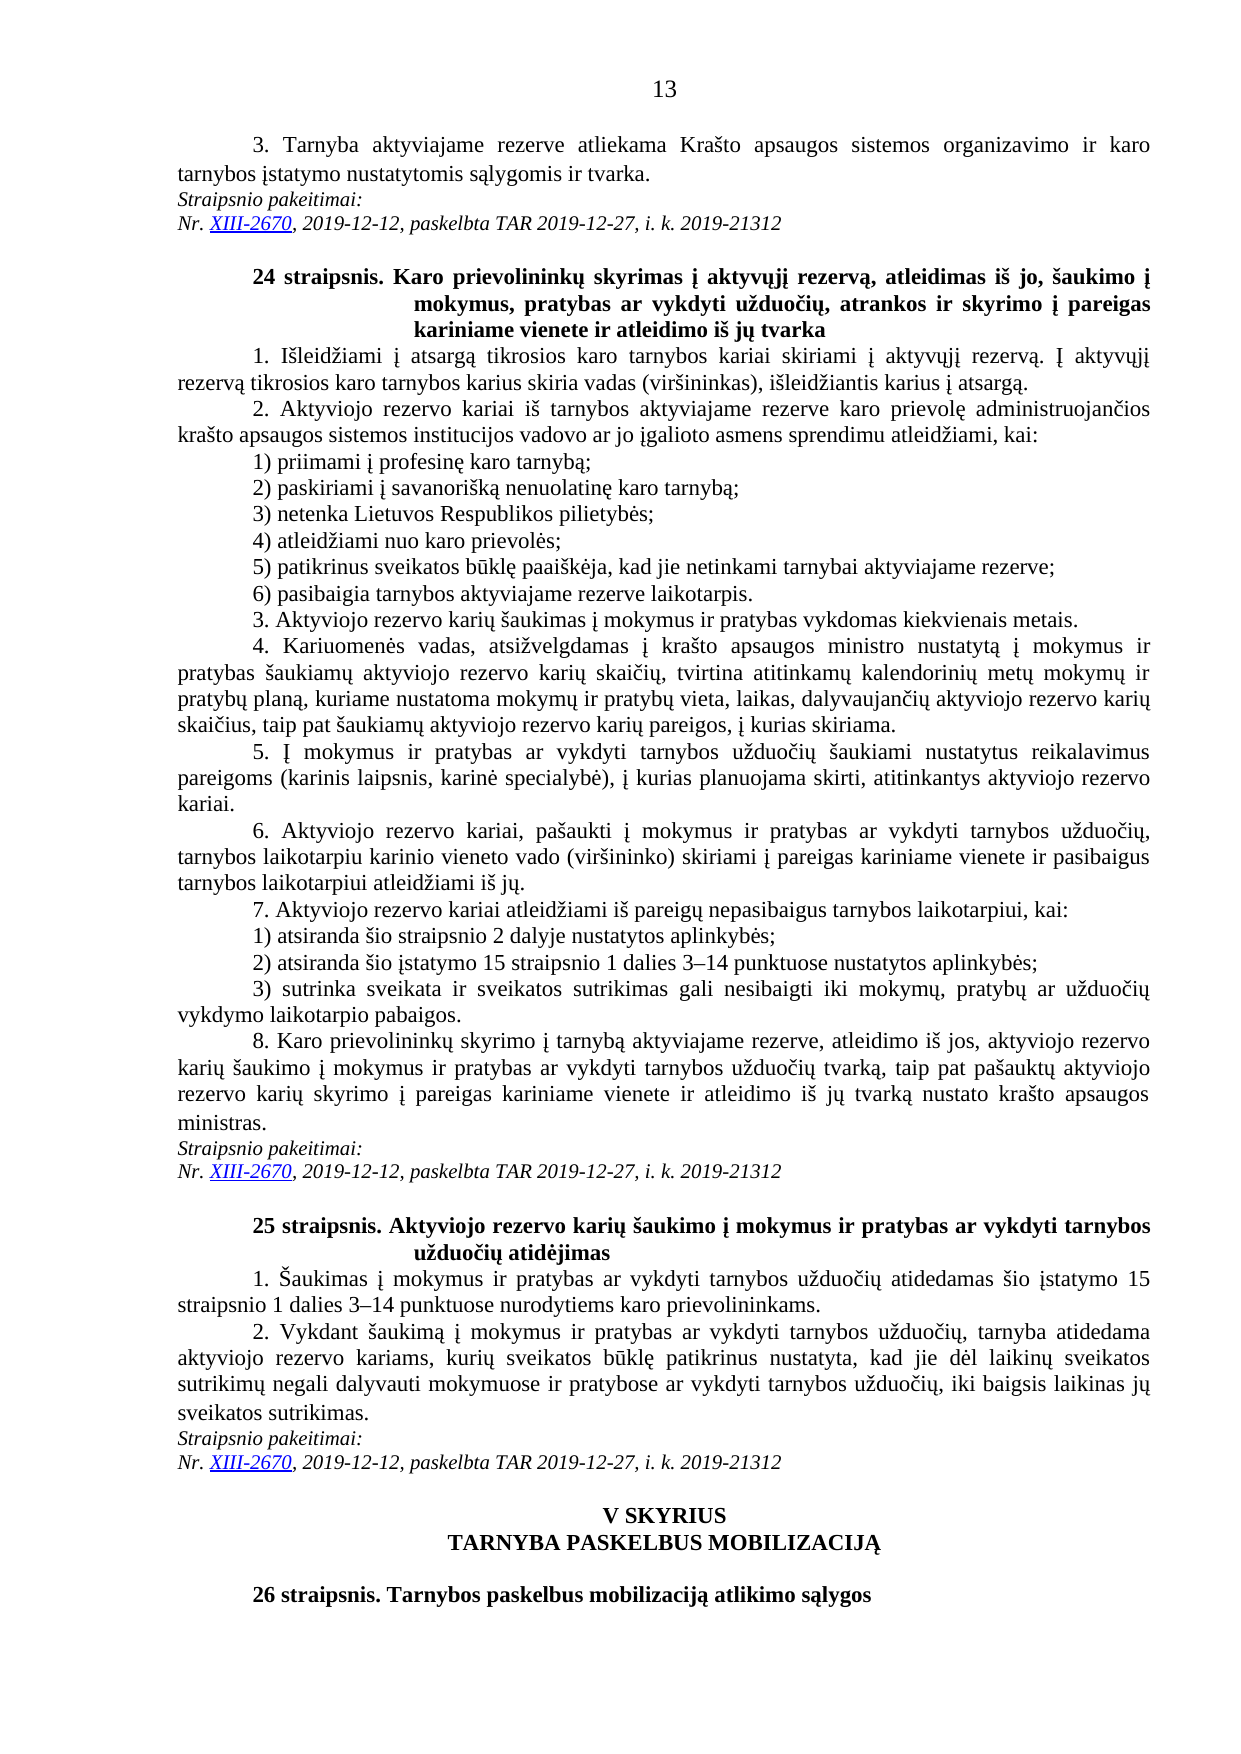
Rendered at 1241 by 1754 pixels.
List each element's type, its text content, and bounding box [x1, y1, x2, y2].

text 7. Aktyviojo rezervo kariai atleidžiami iš pareigų nepasibaigus tarnybos laikotarpiui, kai: [177, 896, 1152, 922]
text 3) sutrinka sveikata ir sveikatos sutrikimas gali nesibaigti iki mokymų, pratybų ar užduočių vykdymo laikotarpio pabaigos. [177, 975, 1152, 1028]
text 24 straipsnis. Karo prievolininkų skyrimas į aktyvųjį rezervą, atleidimas iš jo, šaukimo į mokymus, pratybas ar vykdyti užduočių, atrankos ir skyrimo į pareigas kariniame vienete ir atleidimo iš jų tvarka [252, 263, 1152, 342]
text Straipsnio pakeitimai: [177, 1135, 1152, 1159]
text 1) atsiranda šio straipsnio 2 dalyje nustatytos aplinkybės; [177, 922, 1152, 948]
text 26 straipsnis. Tarnybos paskelbus mobilizaciją atlikimo sąlygos [177, 1581, 1152, 1608]
text 2. Aktyviojo rezervo kariai iš tarnybos aktyviajame rezerve karo prievolę administruojančios krašto apsaugos sistemos institucijos vadovo ar jo įgalioto asmens sprendimu atleidžiami, kai: [177, 395, 1152, 448]
text V SKYRIUS [177, 1502, 1152, 1529]
text 3. Tarnyba aktyviajame rezerve atliekama Krašto apsaugos sistemos organizavimo ir karo tarnybos įstatymo nustatytomis sąlygomis ir tvarka. [177, 131, 1152, 186]
text 1. Išleidžiami į atsargą tikrosios karo tarnybos kariai skiriami į aktyvųjį rezervą. Į aktyvųjį rezervą tikrosios karo tarnybos karius skiria vadas (viršininkas), išleidžiantis karius į atsargą. [177, 342, 1152, 395]
text 6) pasibaigia tarnybos aktyviajame rezerve laikotarpis. [177, 579, 1152, 606]
text 3) netenka Lietuvos Respublikos pilietybės; [177, 501, 1152, 527]
text 1. Šaukimas į mokymus ir pratybas ar vykdyti tarnybos užduočių atidedamas šio įstatymo 15 straipsnio 1 dalies 3–14 punktuose nurodytiems karo prievolininkams. [177, 1265, 1152, 1318]
text TARNYBA PASKELBUS MOBILIZACIJĄ [177, 1529, 1152, 1555]
text 4. Kariuomenės vadas, atsižvelgdamas į krašto apsaugos ministro nustatytą į mokymus ir pratybas šaukiamų aktyviojo rezervo karių skaičių, tvirtina atitinkamų kalendorinių metų mokymų ir pratybų planą, kuriame nustatoma mokymų ir pratybų vieta, laikas, dalyvaujančių aktyviojo rezervo karių skaičius, taip pat šaukiamų aktyviojo rezervo karių pareigos, į kurias skiriama. [177, 632, 1152, 738]
text Straipsnio pakeitimai: [177, 1426, 1152, 1449]
text 6. Aktyviojo rezervo kariai, pašaukti į mokymus ir pratybas ar vykdyti tarnybos užduočių, tarnybos laikotarpiu karinio vieneto vado (viršininko) skiriami į pareigas kariniame vienete ir pasibaigus tarnybos laikotarpiui atleidžiami iš jų. [177, 817, 1152, 896]
text 2) atsiranda šio įstatymo 15 straipsnio 1 dalies 3–14 punktuose nustatytos aplinkybės; [177, 948, 1152, 975]
text 2) paskiriami į savanorišką nenuolatinę karo tarnybą; [177, 474, 1152, 501]
text 5) patikrinus sveikatos būklę paaiškėja, kad jie netinkami tarnybai aktyviajame rezerve; [177, 553, 1152, 579]
text Nr. XIII-2670, 2019-12-12, paskelbta TAR 2019-12-27, i. k. 2019-21312 [177, 1449, 1152, 1474]
text 25 straipsnis. Aktyviojo rezervo karių šaukimo į mokymus ir pratybas ar vykdyti tarnybos užduočių atidėjimas [252, 1212, 1152, 1265]
text 3. Aktyviojo rezervo karių šaukimas į mokymus ir pratybas vykdomas kiekvienais metais. [177, 606, 1152, 632]
text 8. Karo prievolininkų skyrimo į tarnybą aktyviajame rezerve, atleidimo iš jos, aktyviojo rezervo karių šaukimo į mokymus ir pratybas ar vykdyti tarnybos užduočių tvarką, taip pat pašauktų aktyviojo rezervo karių skyrimo į pareigas kariniame vienete ir atleidimo iš jų tvarką nustato krašto apsaugos ministras. [177, 1028, 1152, 1135]
text Nr. XIII-2670, 2019-12-12, paskelbta TAR 2019-12-27, i. k. 2019-21312 [177, 211, 1152, 234]
text 5. Į mokymus ir pratybas ar vykdyti tarnybos užduočių šaukiami nustatytus reikalavimus pareigoms (karinis laipsnis, karinė specialybė), į kurias planuojama skirti, atitinkantys aktyviojo rezervo kariai. [177, 738, 1152, 817]
text Nr. XIII-2670, 2019-12-12, paskelbta TAR 2019-12-27, i. k. 2019-21312 [177, 1159, 1152, 1183]
text 1) priimami į profesinę karo tarnybą; [177, 448, 1152, 474]
text 4) atleidžiami nuo karo prievolės; [177, 527, 1152, 553]
text Straipsnio pakeitimai: [177, 186, 1152, 211]
text 2. Vykdant šaukimą į mokymus ir pratybas ar vykdyti tarnybos užduočių, tarnyba atidedama aktyviojo rezervo kariams, kurių sveikatos būklę patikrinus nustatyta, kad jie dėl laikinų sveikatos sutrikimų negali dalyvauti mokymuose ir pratybose ar vykdyti tarnybos užduočių, iki baigsis laikinas jų sveikatos sutrikimas. [177, 1318, 1152, 1426]
